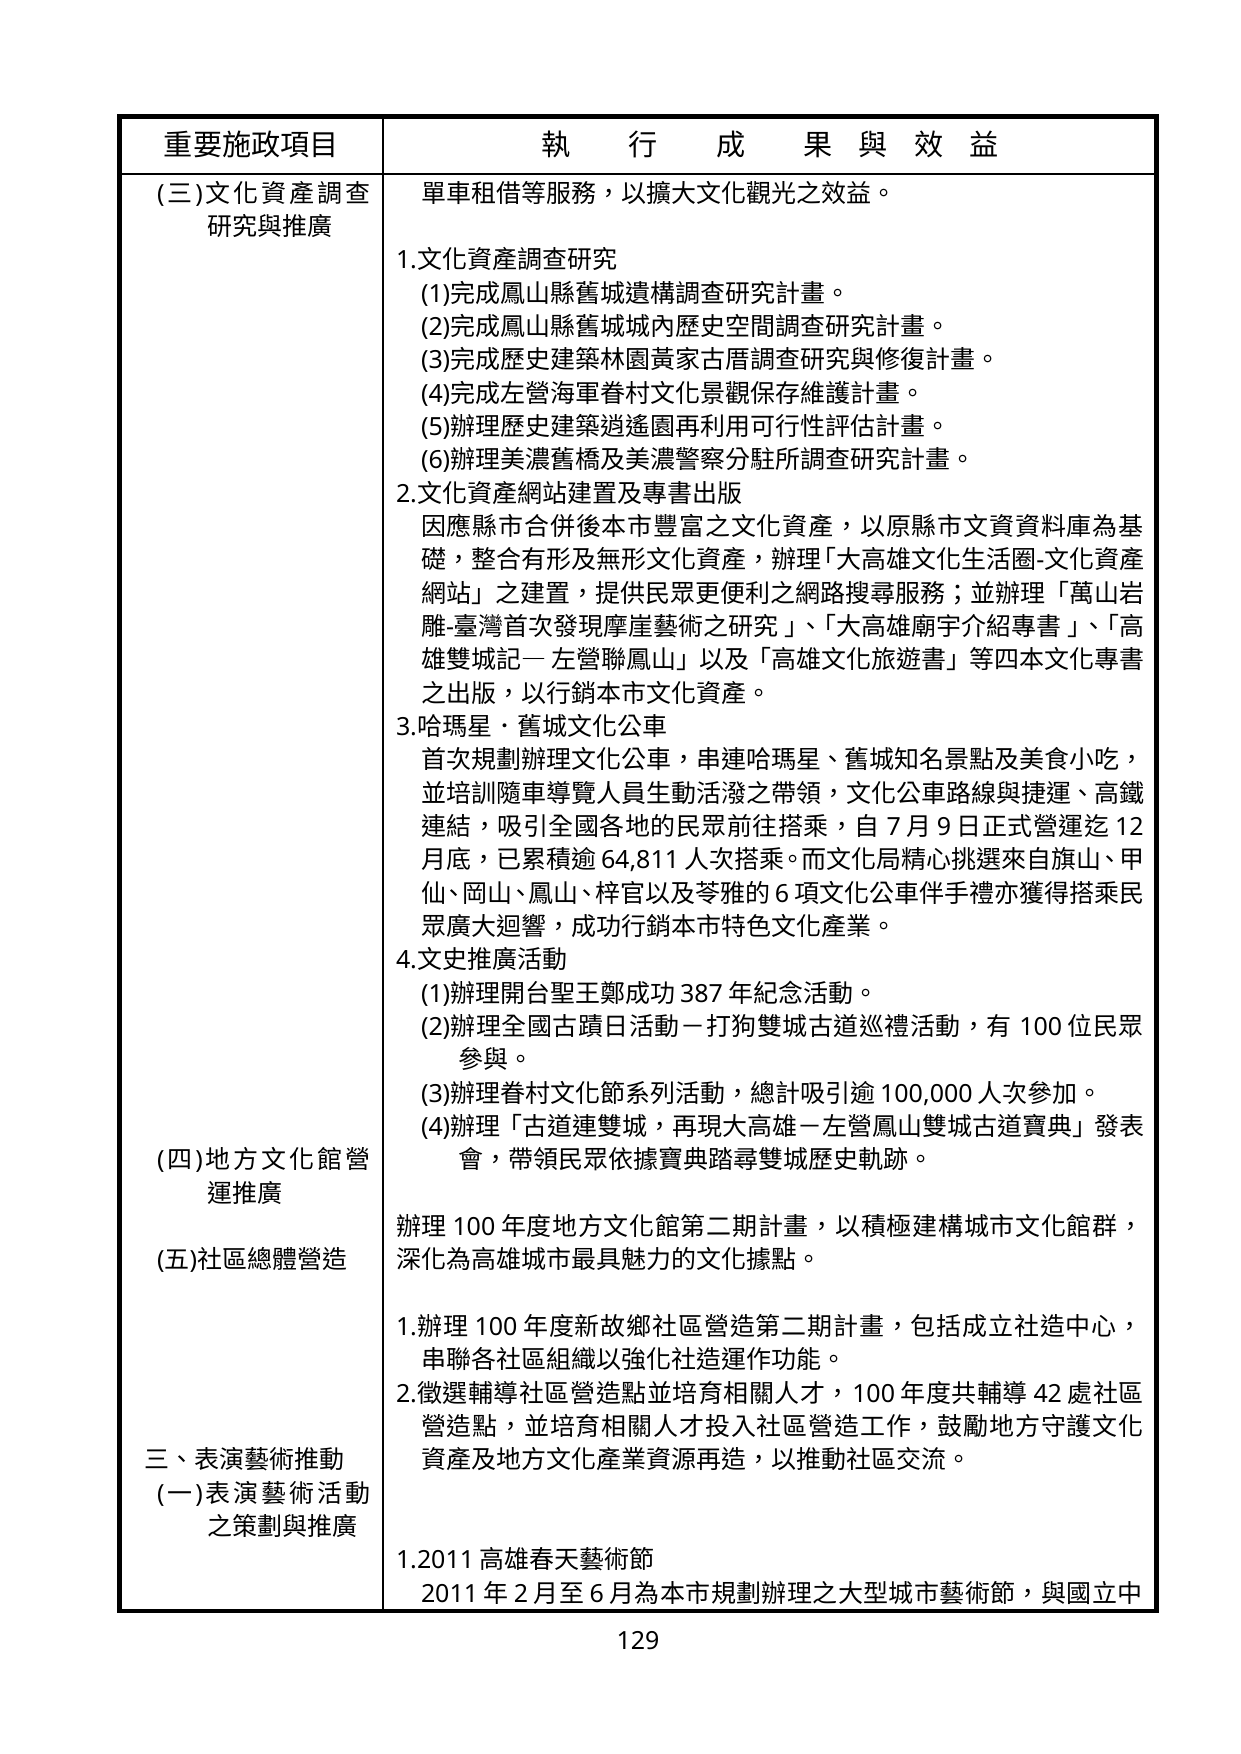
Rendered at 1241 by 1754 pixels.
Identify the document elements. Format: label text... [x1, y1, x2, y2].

table_header 重要施政項目 [122, 119, 382, 173]
table_header 執 行 成 果 與 效 益 [384, 119, 1154, 173]
table_cell 單車租借等服務，以擴大文化觀光之效益。 1.文化資產調查研究 (1)完成鳳山縣舊城遺構調查研究計畫。 (2)完成鳳山縣舊城城內歷史空間調查研究計畫。 (3)完成歷史建築林園黃家古厝調查研究與修復計畫。 (4)完成左營海軍眷村文化景觀保存維護計畫。 (5)辦理歷史建築逍遙園再利用可行性評估計畫。 (6)辦理美濃舊橋及美濃警察分駐所調查研究計畫。 2.文化資產網站建置及專書出版 因應縣市合併後本市豐富之文化資產，以原縣市文資資料庫為基礎，整合有形及無形文化資產，辦理「大高雄文化生活圈-文化資產網站」之建置，提供民眾更便利之網路搜尋服務；並辦理「萬山岩雕-臺灣首次發現摩崖藝術之研究 」、「大高雄廟宇介紹專書 」、「高雄雙城記— 左營聯鳳山」以及「高雄文化旅遊書」等四本文化專書之出版，以行銷本市文化資產。 3.哈瑪星．舊城文化公車 首次規劃辦理文化公車，串連哈瑪星、舊城知名景點及美食小吃，並培訓隨車導覽人員生動活潑之帶領，文化公車路線與捷運、高鐵連結，吸引全國各地的民眾前往搭乘，自7月9日正式營運迄12月底，已累積逾64,811人次搭乘。而文化局精心挑選來自旗山、甲仙、岡山、鳳山、梓官以及苓雅的6項文化公車伴手禮亦獲得搭乘民眾廣大迴響，成功行銷本市特色文化產業。 4.文史推廣活動 (1)辦理開台聖王鄭成功387年紀念活動。 (2)辦理全國古蹟日活動－打狗雙城古道巡禮活動，有100位民眾參與。 (3)辦理眷村文化節系列活動，總計吸引逾100,000人次參加。 (4)辦理「古道連雙城，再現大高雄－左營鳳山雙城古道寶典」發表會，帶領民眾依據寶典踏尋雙城歷史軌跡。 辦理100年度地方文化館第二期計畫，以積極建構城市文化館群，深化為高雄城市最具魅力的文化據點。 1.辦理100年度新故鄉社區營造第二期計畫，包括成立社造中心，串聯各社區組織以強化社造運作功能。 2.徵選輔導社區營造點並培育相關人才，100年度共輔導42處社區營造點，並培育相關人才投入社區營造工作，鼓勵地方守護文化資產及地方文化產業資源再造，以推動社區交流。 1.2011高雄春天藝術節 2011年2月至6月為本市規劃辦理之大型城市藝術節，與國立中 [384, 175, 1154, 1609]
table_cell (三)文化資產調查研究與推廣 (四)地方文化館營運推廣 (五)社區總體營造 三、表演藝術推動 (一)表演藝術活動之策劃與推廣 [122, 175, 382, 1609]
